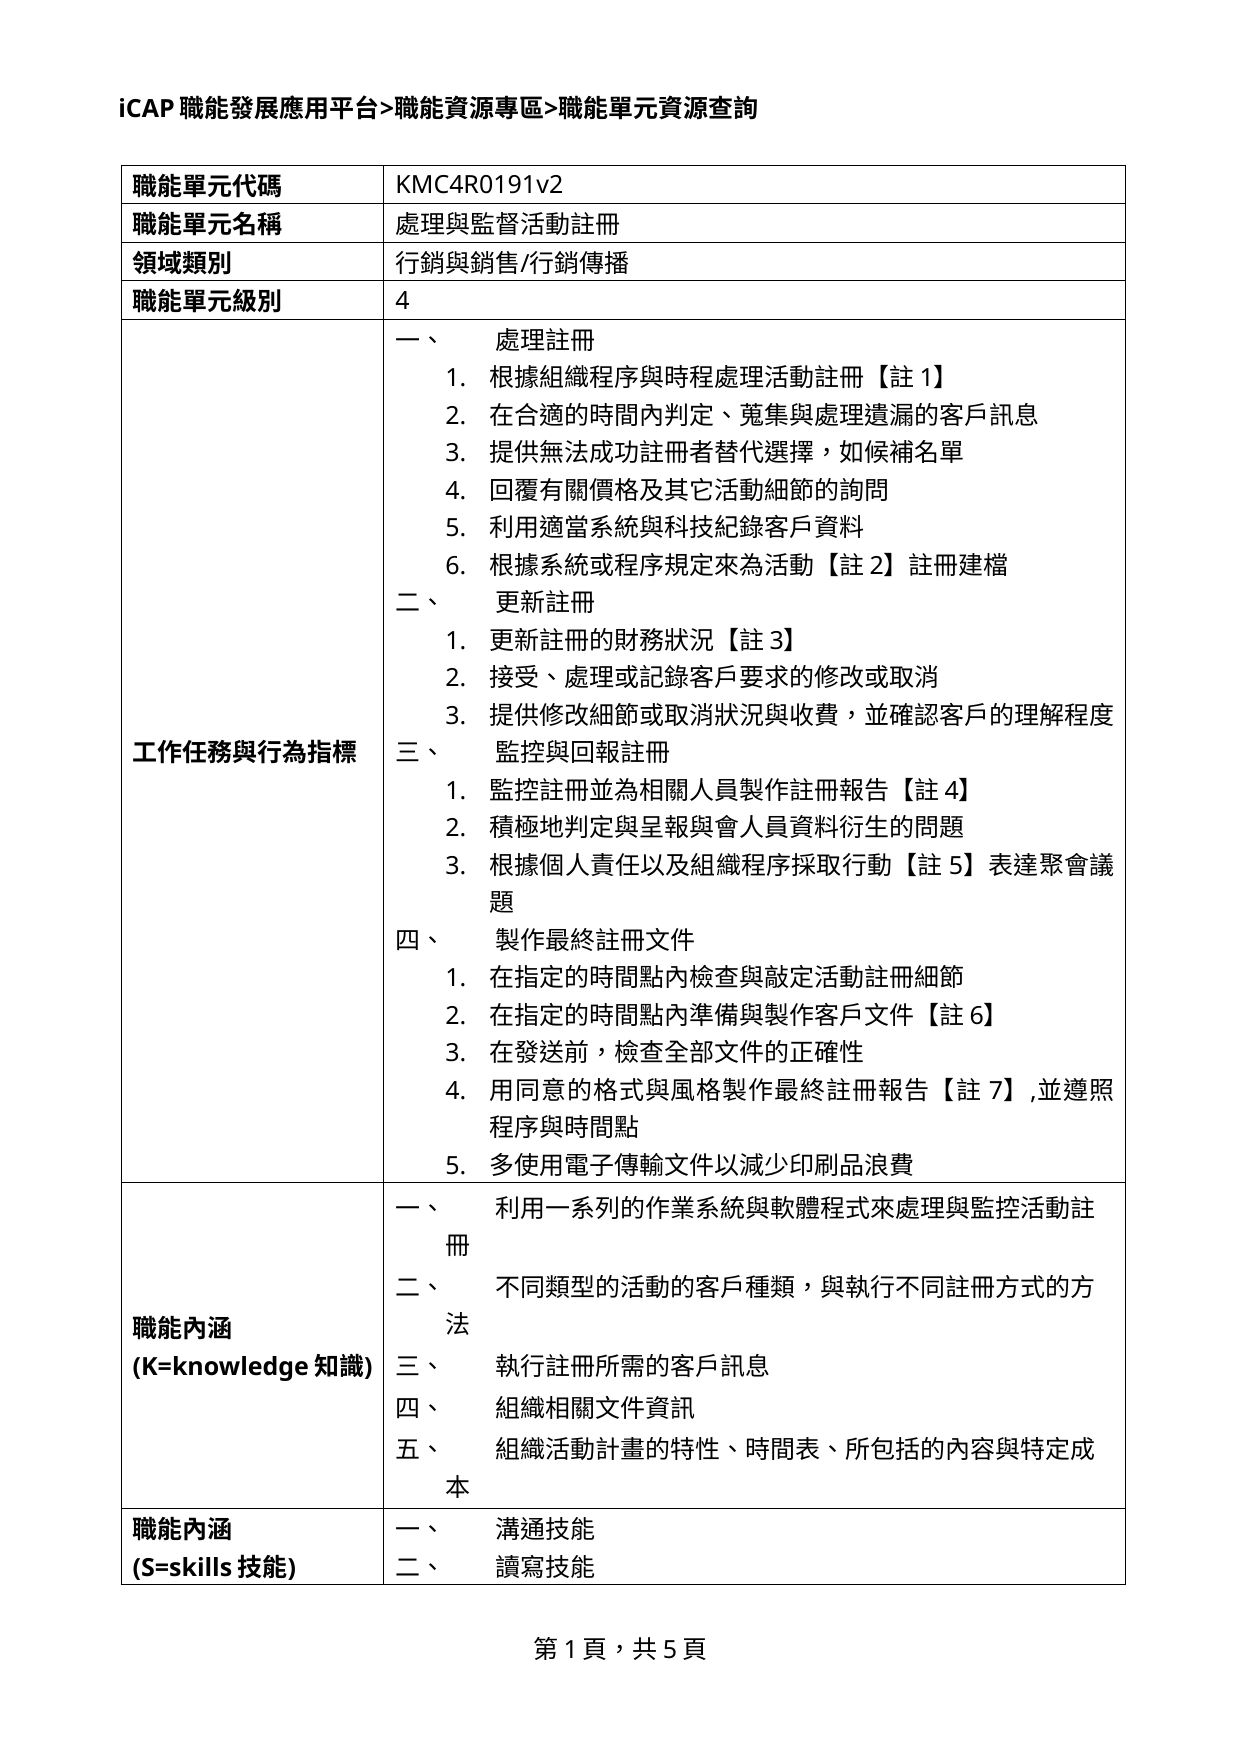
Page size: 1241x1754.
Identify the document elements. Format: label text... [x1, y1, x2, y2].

table_cell 職能單元級別 [122, 281, 383, 319]
table_cell 行銷與銷售/行銷傳播 [384, 243, 1125, 280]
table_cell 4 [384, 281, 1125, 319]
table_cell 領域類別 [122, 243, 383, 280]
table_cell 職能內涵 (S=skills技能) [122, 1509, 383, 1584]
table_header KMC4R0191v2 [384, 166, 1125, 203]
table_cell 工作任務與行為指標 [122, 320, 383, 1182]
table_header 職能單元代碼 [122, 166, 383, 203]
table_cell 溝通技能 讀寫技能 管理活動註冊的會計流程並理解不同報告中的統計數據的計算技能 遵循註冊完成、收取款項與文件和報告發送的截止時間的企劃與組織技能 問題解決技能 協調針對處理與監控截止日前的註冊的自身工作流程的自我管理技能 使用計算機、電腦、軟體程式及印表機來處理活動註冊的科技技能。 [384, 1509, 1125, 1584]
table_cell 利用一系列的作業系統與軟體程式來處理與監控活動註冊 不同類型的活動的客戶種類，與執行不同註冊方式的方法 執行註冊所需的客戶訊息 組織相關文件資訊 組織活動計畫的特性、時間表、所包括的內容與特定成本 [384, 1183, 1125, 1508]
table_cell 職能內涵 (K=knowledge知識) [122, 1183, 383, 1508]
table_cell 職能單元名稱 [122, 204, 383, 242]
table_cell 處理與監督活動註冊 [384, 204, 1125, 242]
table_cell 處理註冊 根據組織程序與時程處理活動註冊【註1】 在合適的時間內判定、蒐集與處理遺漏的客戶訊息 提供無法成功註冊者替代選擇，如候補名單 回覆有關價格及其它活動細節的詢問 利用適當系統與科技紀錄客戶資料 根據系統或程序規定來為活動【註2】註冊建檔 更新註冊 更新註冊的財務狀況【註3】 接受、處理或記錄客戶要求的修改或取消 提供修改細節或取消狀況與收費，並確認客戶的理解程度 監控與回報註冊 監控註冊並為相關人員製作註冊報告【註4】 積極地判定與呈報與會人員資料衍生的問題 根據個人責任以及組織程序採取行動【註5】表達聚會議題 製作最終註冊文件 在指定的時間點內檢查與敲定活動註冊細節 在指定的時間點內準備與製作客戶文件【註6】 在發送前，檢查全部文件的正確性 用同意的格式與風格製作最終註冊報告【註7】,並遵照程序與時間點 多使用電子傳輸文件以減少印刷品浪費 [384, 320, 1125, 1182]
